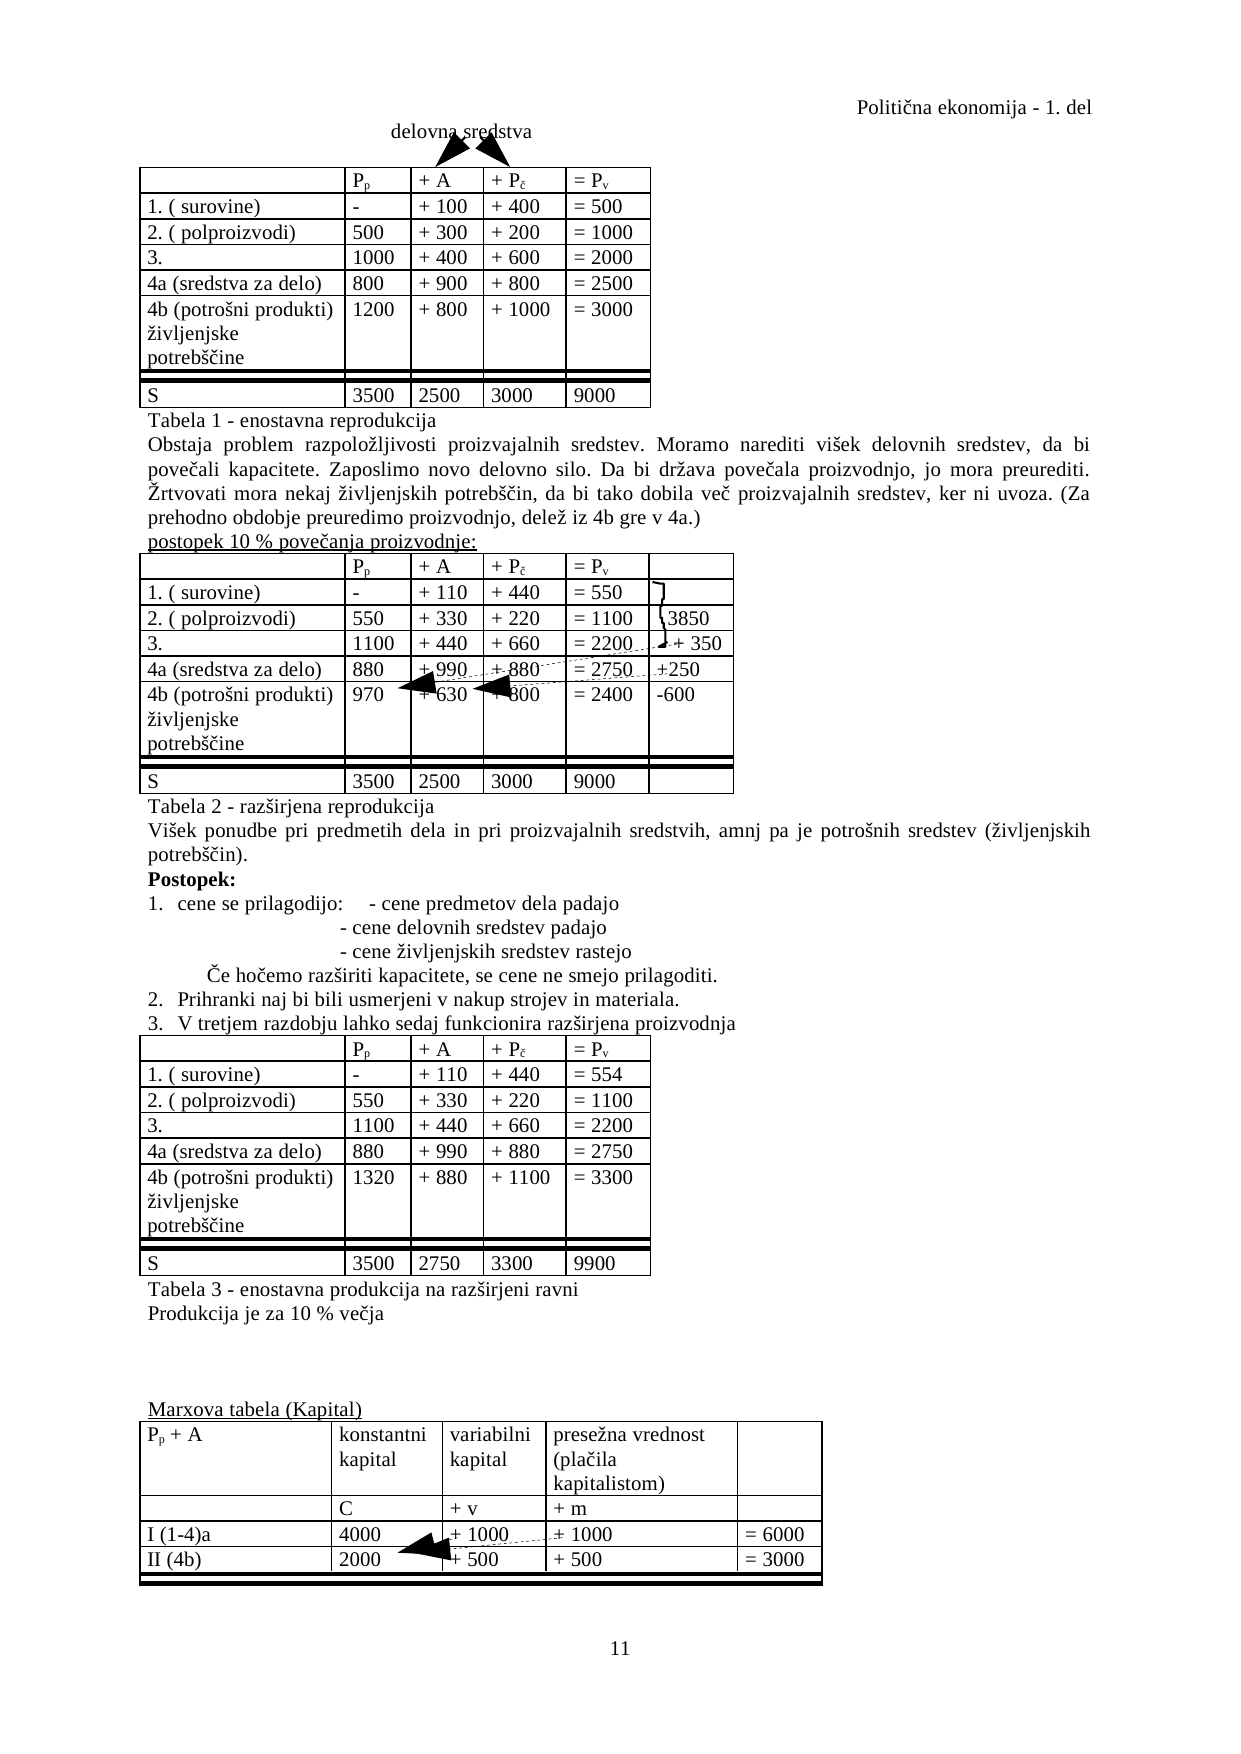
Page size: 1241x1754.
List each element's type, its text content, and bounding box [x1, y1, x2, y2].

table_cell + 990 [412, 1139, 483, 1163]
table_cell + 900 [412, 271, 483, 295]
text Produkcija je za 10 % večja [148, 1300, 1092, 1324]
table_cell [567, 759, 648, 764]
text Tabela 1 - enostavna reprodukcija [148, 408, 1092, 432]
table_cell + 110 [412, 1062, 483, 1086]
table_cell [141, 1241, 344, 1246]
table_cell + 1000 [547, 1522, 737, 1546]
list Če hočemo razširiti kapacitete, se cene ne smejo prilagoditi. [148, 963, 1092, 987]
table_cell - [346, 194, 410, 218]
table_header [141, 554, 344, 578]
table_cell + 1000 [443, 1522, 545, 1546]
table_cell 2. ( polproizvodi) [141, 606, 344, 629]
table_cell [653, 580, 733, 604]
table_cell [141, 373, 344, 378]
table_cell [650, 606, 662, 629]
table_cell [412, 759, 483, 764]
table_cell 970 [346, 682, 410, 754]
table_cell 4b (potrošni produkti) življenjske potrebščine [141, 296, 344, 368]
table_cell S [141, 769, 344, 793]
table_cell 2750 [412, 1251, 483, 1275]
table_header Pp [346, 1036, 410, 1060]
table_cell [346, 373, 410, 378]
table_cell 800 [346, 271, 410, 295]
table_cell [650, 759, 733, 764]
table_header [141, 168, 344, 192]
table_cell 880 [346, 657, 410, 681]
table_cell +250 [650, 657, 733, 681]
table_cell 550 [346, 606, 410, 629]
table_cell + 300 [412, 220, 483, 243]
table_cell + 600 [484, 245, 565, 269]
table_cell 9000 [567, 769, 648, 793]
table_cell + 990 [412, 657, 483, 681]
table_header variabilni kapital [443, 1422, 545, 1494]
table_cell 4a (sredstva za delo) [141, 271, 344, 295]
table_cell + 350 [650, 631, 733, 655]
table_cell 550 [346, 1088, 410, 1112]
table_cell + 1100 [484, 1165, 565, 1237]
table_cell = 550 [567, 580, 648, 604]
table_cell 1100 [346, 631, 410, 655]
table_cell + 330 [412, 606, 483, 629]
table_cell + 220 [484, 606, 565, 629]
table_cell = 554 [567, 1062, 650, 1086]
table_header Pp [346, 168, 410, 192]
table_cell + 880 [484, 657, 565, 681]
table_cell + 440 [412, 1113, 483, 1137]
list V tretjem razdobju lahko sedaj funkcionira razširjena proizvodnja [148, 1011, 1092, 1035]
table_header konstantni kapital [332, 1422, 442, 1494]
table_cell 2. ( polproizvodi) [141, 1088, 344, 1112]
table_cell 3300 [484, 1251, 565, 1275]
table_cell + v [443, 1496, 545, 1520]
text Obstaja problem razpoložljivosti proizvajalnih sredstev. Moramo narediti višek delovnih sredstev, da bi povečali kapacitete. Zaposlimo novo delovno silo. Da bi država povečala proizvodnjo, jo mora preurediti. Žrtvovati mora nekaj življenjskih potrebščin, da bi tako dobila več proizvajalnih sredstev, ker ni uvoza. (Za prehodno obdobje preuredimo proizvodnjo, delež iz 4b gre v 4a.) [148, 432, 1092, 528]
table_cell 2. ( polproizvodi) [141, 220, 344, 243]
table_cell = 3300 [567, 1165, 650, 1237]
table_cell = 500 [567, 194, 650, 218]
table_cell + 400 [484, 194, 565, 218]
table_header presežna vrednost (plačila kapitalistom) [547, 1422, 737, 1494]
table_cell + 800 [412, 296, 483, 368]
table_cell [484, 373, 565, 378]
text Tabela 3 - enostavna produkcija na razširjeni ravni [148, 1276, 1092, 1300]
table_cell 1320 [346, 1165, 410, 1237]
table_cell 9000 [567, 383, 650, 407]
table_cell = 2000 [567, 245, 650, 269]
table_cell + m [547, 1496, 737, 1520]
table_cell S [141, 1251, 344, 1275]
table_header + A [412, 554, 483, 578]
table_header + A [412, 1036, 483, 1060]
table_cell + 400 [412, 245, 483, 269]
text delovna sredstva [148, 118, 1092, 143]
table_cell [567, 1241, 650, 1246]
table_cell = 2500 [567, 271, 650, 295]
table_cell [650, 580, 662, 604]
table_cell 4a (sredstva za delo) [141, 657, 344, 681]
table_cell + 440 [484, 1062, 565, 1086]
list - cene delovnih sredstev padajo [148, 914, 1092, 938]
table_cell C [332, 1496, 442, 1520]
table_cell + 440 [484, 580, 565, 604]
table_cell + 660 [484, 1113, 565, 1137]
table_cell [567, 373, 650, 378]
table_header + Pč [484, 554, 565, 578]
table_header [141, 1036, 344, 1060]
table_cell 1. ( surovine) [141, 580, 344, 604]
table_cell + 800 [484, 271, 565, 295]
table_cell 2500 [412, 769, 483, 793]
table_cell + 440 [412, 631, 483, 655]
table_cell 3000 [484, 769, 565, 793]
table_cell 1200 [346, 296, 410, 368]
table_cell 3500 [346, 1251, 410, 1275]
table_cell [484, 1241, 565, 1246]
table_cell 3. [141, 245, 344, 269]
table_cell [141, 1496, 331, 1520]
table_cell = 3000 [738, 1547, 821, 1571]
table_header = Pv [567, 1036, 650, 1060]
table_cell + 800 [484, 682, 565, 754]
table_cell -600 [650, 682, 733, 754]
table_cell + 500 [547, 1547, 737, 1571]
table_header = Pv [567, 168, 650, 192]
table_cell 4000 [332, 1522, 442, 1546]
table_cell 2500 [412, 383, 483, 407]
table_cell + 660 [484, 631, 565, 655]
table_header + Pč [484, 1036, 565, 1060]
table_cell 500 [346, 220, 410, 243]
text Marxova tabela (Kapital) [148, 1397, 1092, 1421]
table_cell + 100 [412, 194, 483, 218]
table_cell = 1100 [567, 1088, 650, 1112]
table_header Pp + A [141, 1422, 331, 1494]
table_cell 3500 [346, 383, 410, 407]
table_cell 3000 [484, 383, 565, 407]
text Postopek: [148, 866, 1092, 890]
table_cell 3. [141, 631, 344, 655]
table_cell + 630 [412, 682, 483, 754]
table_header + Pč [484, 168, 565, 192]
table_cell 3500 [346, 769, 410, 793]
table_cell 1. ( surovine) [141, 194, 344, 218]
table_cell 3850 [662, 606, 733, 629]
table_cell II (4b) [141, 1547, 331, 1571]
table_cell [412, 1241, 483, 1246]
table_cell S [141, 383, 344, 407]
table_cell [484, 759, 565, 764]
table_cell = 2200 [567, 631, 648, 655]
table_cell = 1000 [567, 220, 650, 243]
table_cell [141, 759, 344, 764]
table_cell + 1000 [484, 296, 565, 368]
table_cell [346, 1241, 410, 1246]
table_cell - [346, 580, 410, 604]
table_cell + 880 [412, 1165, 483, 1237]
table_cell 4b (potrošni produkti) življenjske potrebščine [141, 1165, 344, 1237]
table_cell [738, 1496, 821, 1520]
table_cell [650, 769, 733, 793]
table_cell = 2750 [567, 657, 648, 681]
table_cell + 330 [412, 1088, 483, 1112]
table_cell 1100 [346, 1113, 410, 1137]
list cene se prilagodijo: - cene predmetov dela padajo [148, 890, 1092, 914]
table_header = Pv [567, 554, 648, 578]
table_cell + 220 [484, 1088, 565, 1112]
table_cell = 6000 [738, 1522, 821, 1546]
table_header Pp [346, 554, 410, 578]
table_cell I (1-4)a [141, 1522, 331, 1546]
table_cell 9900 [567, 1251, 650, 1275]
table_cell 3. [141, 1113, 344, 1137]
table_cell [346, 759, 410, 764]
list - cene življenjskih sredstev rastejo [148, 938, 1092, 963]
table_cell = 2200 [567, 1113, 650, 1137]
table_cell + 200 [484, 220, 565, 243]
table_cell 4a (sredstva za delo) [141, 1139, 344, 1163]
table_header [738, 1422, 821, 1494]
list Prihranki naj bi bili usmerjeni v nakup strojev in materiala. [148, 987, 1092, 1011]
table_cell = 2400 [567, 682, 648, 754]
text postopek 10 % povečanja proizvodnje: [148, 528, 1092, 553]
table_cell [412, 373, 483, 378]
table_cell 1000 [346, 245, 410, 269]
table_cell 4b (potrošni produkti) življenjske potrebščine [141, 682, 344, 754]
text Višek ponudbe pri predmetih dela in pri proizvajalnih sredstvih, amnj pa je potrošnih sredstev (življenjskih potrebščin). [148, 818, 1092, 866]
table_cell 1. ( surovine) [141, 1062, 344, 1086]
text Tabela 2 - razširjena reprodukcija [148, 794, 1092, 818]
table_header + A [412, 168, 483, 192]
table_cell + 880 [484, 1139, 565, 1163]
table_cell 880 [346, 1139, 410, 1163]
table_cell = 2750 [567, 1139, 650, 1163]
table_header [650, 554, 733, 578]
table_cell = 1100 [567, 606, 648, 629]
table_cell 2000 [332, 1547, 442, 1571]
table_cell - [346, 1062, 410, 1086]
table_cell = 3000 [567, 296, 650, 368]
table_cell + 500 [443, 1547, 545, 1571]
table_cell + 110 [412, 580, 483, 604]
